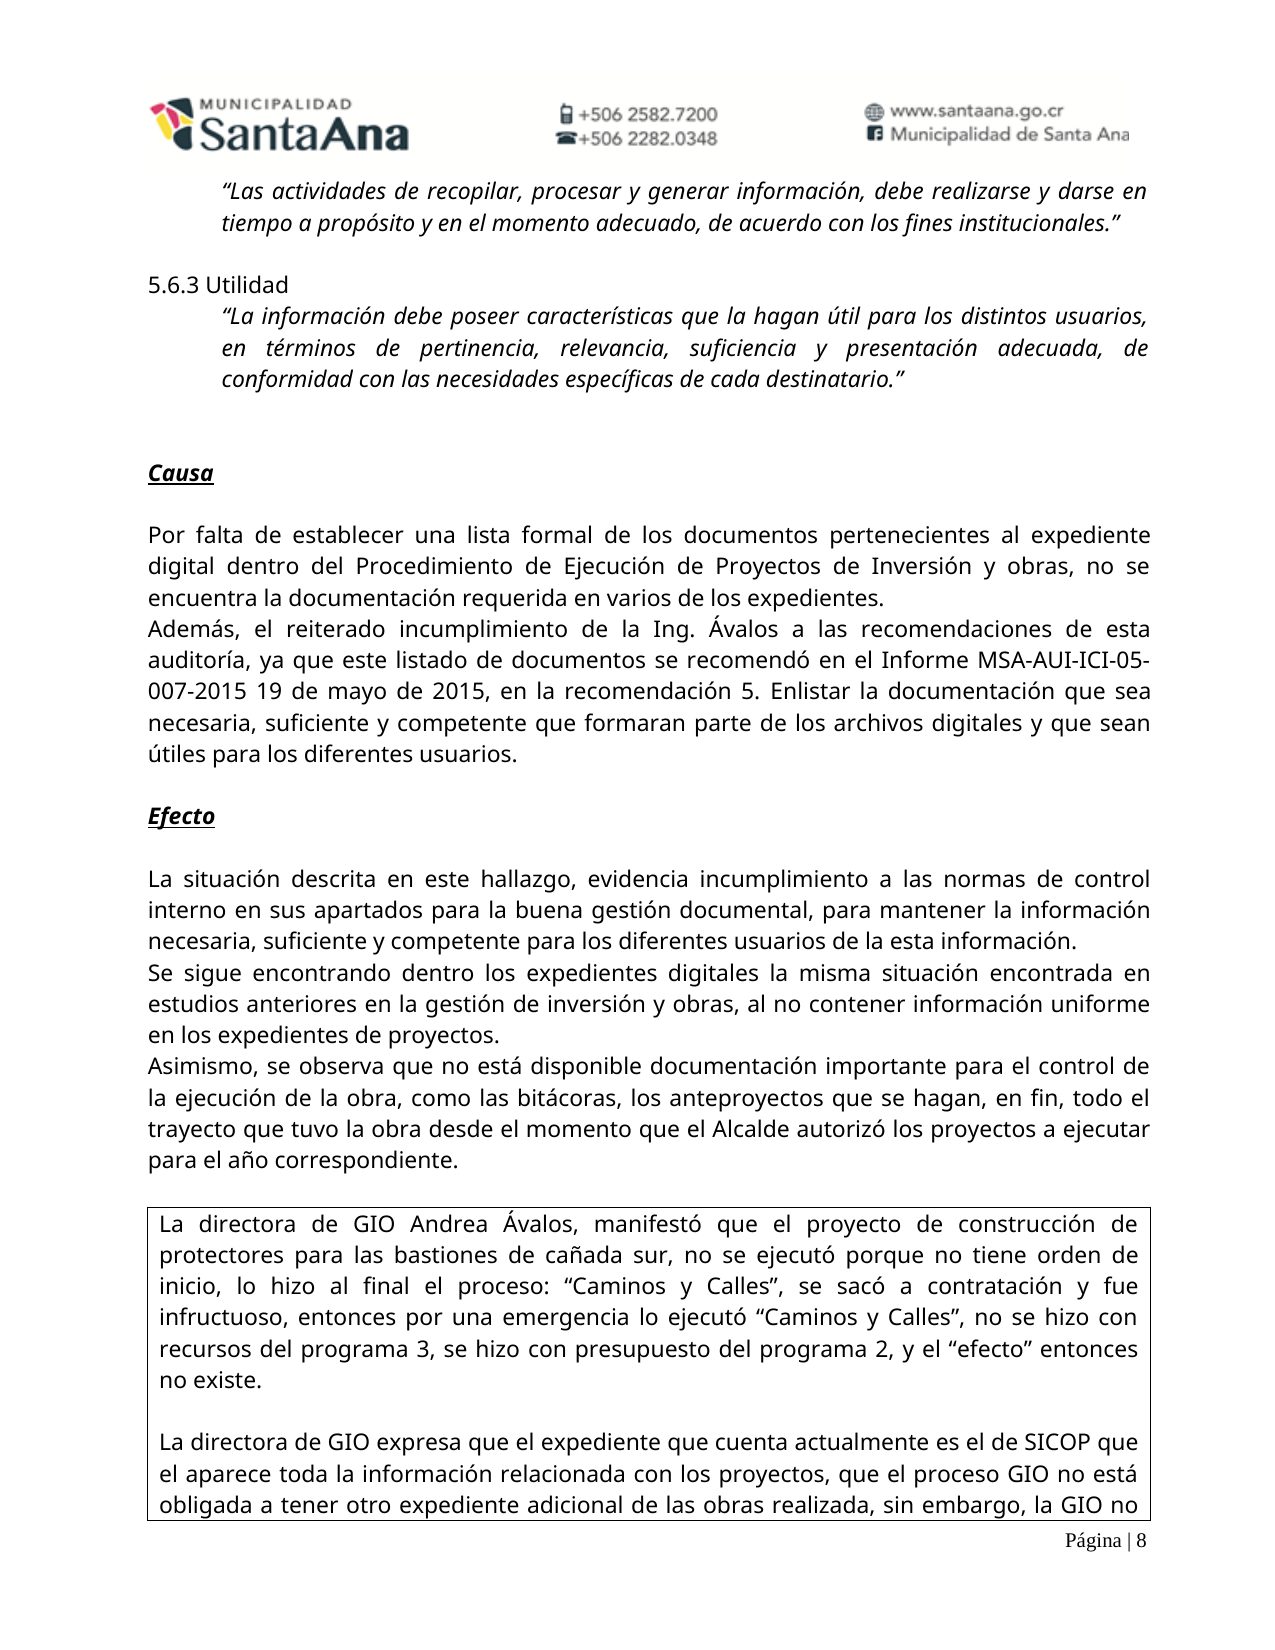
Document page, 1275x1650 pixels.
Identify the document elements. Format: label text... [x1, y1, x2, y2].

text Asimismo, se observa que no está disponible documentación importante para el control de la ejecución de la obra, como las bitácoras, los anteproyectos que se hagan, en fin, todo el trayecto que tuvo la obra desde el momento que el Alcalde autorizó los proyectos a ejecutar para el año correspondiente. [148, 1050, 1152, 1175]
table_header La directora de GIO Andrea Ávalos, manifestó que el proyecto de construcción de protectores para las bastiones de cañada sur, no se ejecutó porque no tiene orden de inicio, lo hizo al final el proceso: “Caminos y Calles”, se sacó a contratación y fue infructuoso, entonces por una emergencia lo ejecutó “Caminos y Calles”, no se hizo con recursos del programa 3, se hizo con presupuesto del programa 2, y el “efecto” entonces no existe. La directora de GIO expresa que el expediente que cuenta actualmente es el de SICOP que el aparece toda la información relacionada con los proyectos, que el proceso GIO no está obligada a tener otro expediente adicional de las obras realizada, sin embargo, la GIO no [148, 1208, 1150, 1520]
text Por falta de establecer una lista formal de los documentos pertenecientes al expediente digital dentro del Procedimiento de Ejecución de Proyectos de Inversión y obras, no se encuentra la documentación requerida en varios de los expedientes. [148, 519, 1152, 613]
text Efecto [148, 800, 1152, 832]
text 5.6.3 Utilidad [148, 269, 1152, 300]
text “Las actividades de recopilar, procesar y generar información, debe realizarse y darse en tiempo a propósito y en el momento adecuado, de acuerdo con los fines institucionales.” [221, 175, 1152, 238]
text Se sigue encontrando dentro los expedientes digitales la misma situación encontrada en estudios anteriores en la gestión de inversión y obras, al no contener información uniforme en los expedientes de proyectos. [148, 957, 1152, 1050]
text La situación descrita en este hallazgo, evidencia incumplimiento a las normas de control interno en sus apartados para la buena gestión documental, para mantener la información necesaria, suficiente y competente para los diferentes usuarios de la esta información. [148, 863, 1152, 957]
text “La información debe poseer características que la hagan útil para los distintos usuarios, en términos de pertinencia, relevancia, suficiencia y presentación adecuada, de conformidad con las necesidades específicas de cada destinatario.” [221, 300, 1152, 394]
text Además, el reiterado incumplimiento de la Ing. Ávalos a las recomendaciones de esta auditoría, ya que este listado de documentos se recomendó en el Informe MSA-AUI-ICI-05-007-2015 19 de mayo de 2015, en la recomendación 5. Enlistar la documentación que sea necesaria, suficiente y competente que formaran parte de los archivos digitales y que sean útiles para los diferentes usuarios. [148, 613, 1152, 769]
text Causa [148, 457, 1152, 488]
